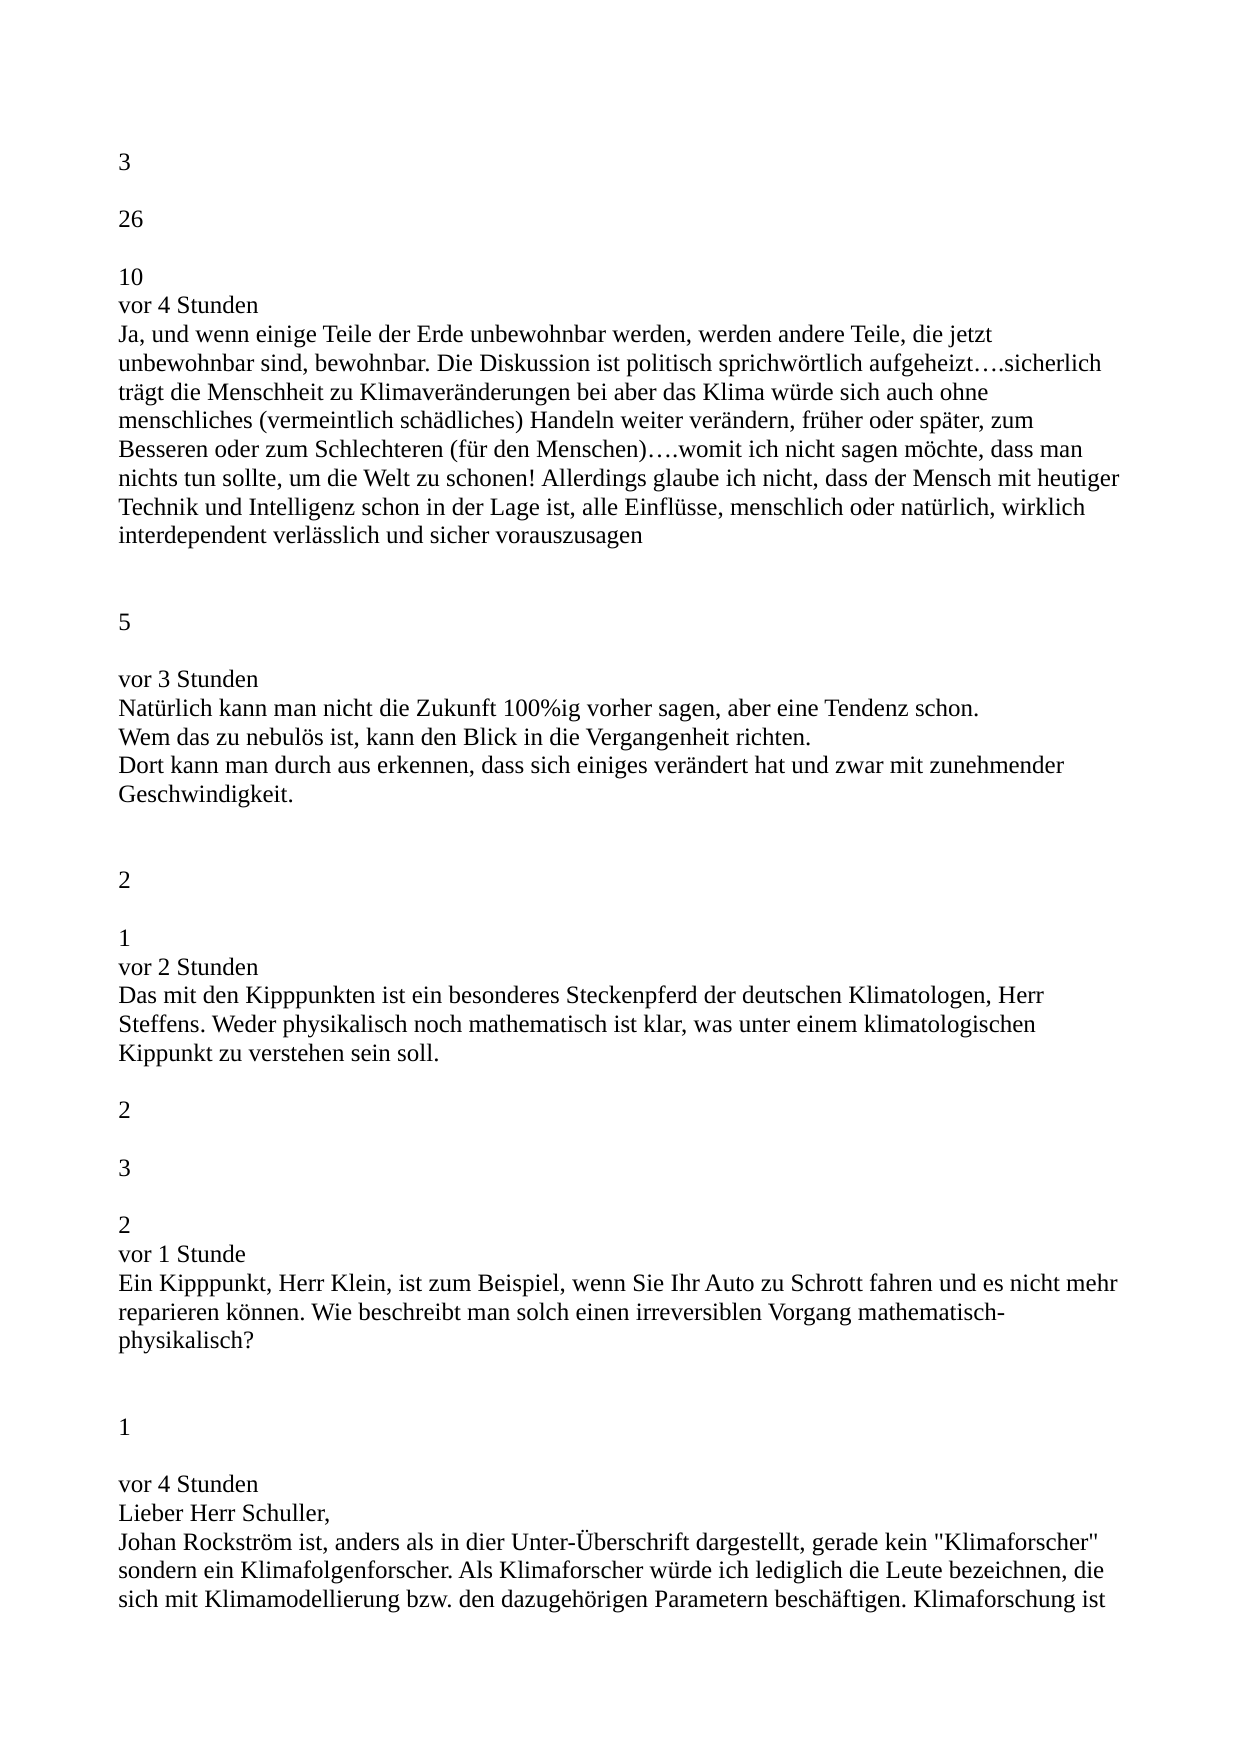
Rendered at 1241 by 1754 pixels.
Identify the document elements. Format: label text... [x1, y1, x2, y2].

text Ein Kipppunkt, Herr Klein, ist zum Beispiel, wenn Sie Ihr Auto zu Schrott fahren und es nicht mehr reparieren können. Wie beschreibt man solch einen irreversiblen Vorgang mathematisch-physikalisch? [118, 1268, 1122, 1354]
text vor 4 Stunden [118, 1469, 1122, 1498]
text vor 1 Stunde [118, 1239, 1122, 1268]
text 5 [118, 607, 1122, 636]
text Lieber Herr Schuller, [118, 1498, 1122, 1527]
text Wem das zu nebulös ist, kann den Blick in die Vergangenheit richten. [118, 722, 1122, 751]
text 2 [118, 866, 1122, 894]
text vor 4 Stunden [118, 291, 1122, 319]
text 26 [118, 204, 1122, 233]
text 3 [118, 1153, 1122, 1182]
text Ja, und wenn einige Teile der Erde unbewohnbar werden, werden andere Teile, die jetzt unbewohnbar sind, bewohnbar. Die Diskussion ist politisch sprichwörtlich aufgeheizt….sicherlich trägt die Menschheit zu Klimaveränderungen bei aber das Klima würde sich auch ohne menschliches (vermeintlich schädliches) Handeln weiter verändern, früher oder später, zum Besseren oder zum Schlechteren (für den Menschen)….womit ich nicht sagen möchte, dass man nichts tun sollte, um die Welt zu schonen! Allerdings glaube ich nicht, dass der Mensch mit heutiger Technik und Intelligenz schon in der Lage ist, alle Einflüsse, menschlich oder natürlich, wirklich interdependent verlässlich und sicher vorauszusagen [118, 319, 1122, 549]
text 2 [118, 1096, 1122, 1124]
text 1 [118, 1412, 1122, 1441]
text vor 3 Stunden [118, 664, 1122, 693]
text 2 [118, 1211, 1122, 1239]
text Natürlich kann man nicht die Zukunft 100%ig vorher sagen, aber eine Tendenz schon. [118, 693, 1122, 722]
text Das mit den Kipppunkten ist ein besonderes Steckenpferd der deutschen Klimatologen, Herr Steffens. Weder physikalisch noch mathematisch ist klar, was unter einem klimatologischen Kippunkt zu verstehen sein soll. [118, 981, 1122, 1067]
text 10 [118, 262, 1122, 291]
text 1 [118, 923, 1122, 952]
text Johan Rockström ist, anders als in dier Unter-Überschrift dargestellt, gerade kein "Klimaforscher" sondern ein Klimafolgenforscher. Als Klimaforscher würde ich lediglich die Leute bezeichnen, die sich mit Klimamodellierung bzw. den dazugehörigen Parametern beschäftigen. Klimaforschung ist [118, 1527, 1122, 1613]
text 3 [118, 147, 1122, 176]
text Dort kann man durch aus erkennen, dass sich einiges verändert hat und zwar mit zunehmender Geschwindigkeit. [118, 751, 1122, 808]
text vor 2 Stunden [118, 952, 1122, 981]
